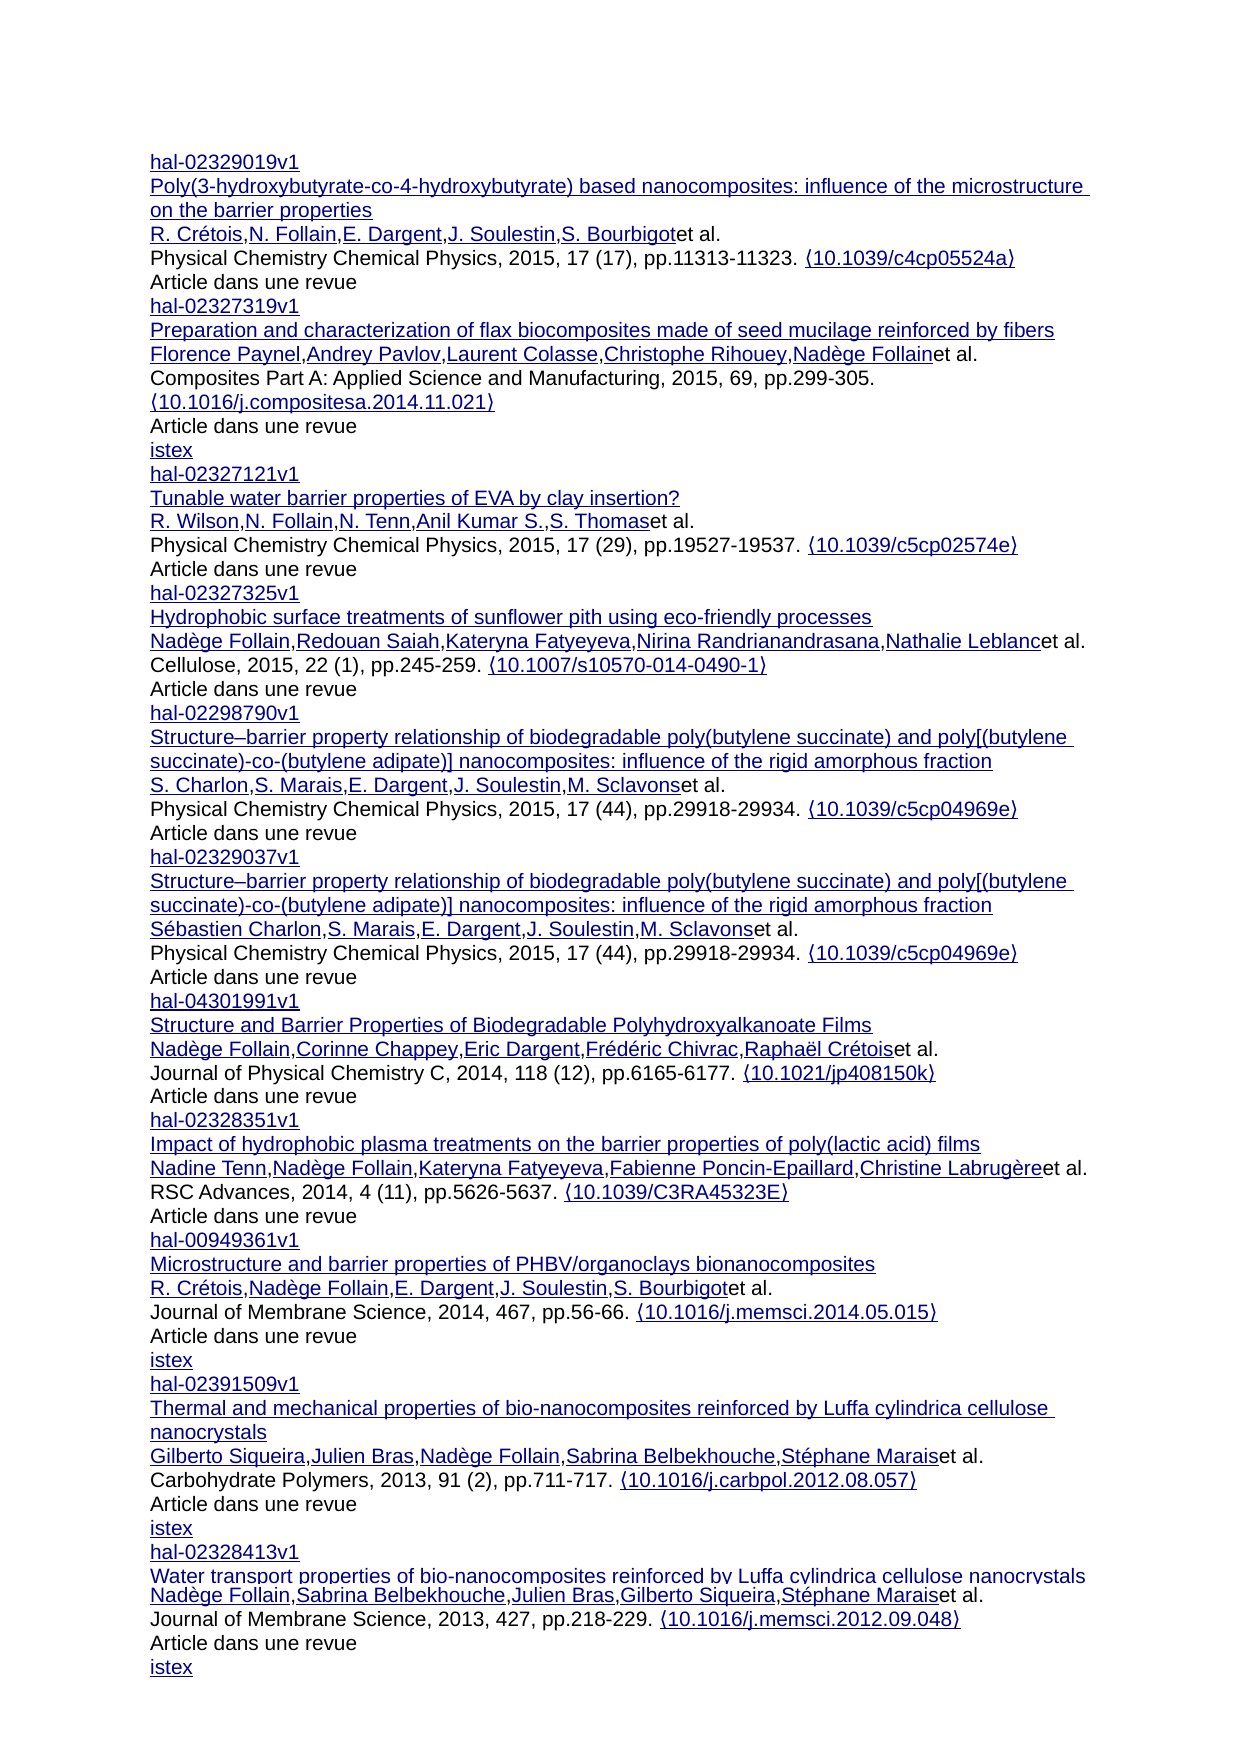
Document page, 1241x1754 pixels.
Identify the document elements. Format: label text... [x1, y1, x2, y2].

table_cell Impact of hydrophobic plasma treatments on the barrier properties of poly(lactic acid) films Nadine Tenn,Nadège Follain,Kateryna Fatyeyeva,Fabienne Poncin-Epaillard,Christine Labrugèreet al. RSC Advances, 2014, 4 (11), pp.5626-5637. ⟨10.1039/C3RA45323E⟩ Article dans une revue hal-00949361v1 [150, 1132, 1090, 1252]
table_cell Structure–barrier property relationship of biodegradable poly(butylene succinate) and poly[(butylene succinate)-co-(butylene adipate)] nanocomposites: influence of the rigid amorphous fraction Sébastien Charlon,S. Marais,E. Dargent,J. Soulestin,M. Sclavonset al. Physical Chemistry Chemical Physics, 2015, 17 (44), pp.29918-29934. ⟨10.1039/c5cp04969e⟩ Article dans une revue hal-04301991v1 [150, 869, 1090, 1012]
table_cell hal-02329019v1 [150, 150, 1090, 174]
table_cell Structure and Barrier Properties of Biodegradable Polyhydroxyalkanoate Films Nadège Follain,Corinne Chappey,Eric Dargent,Frédéric Chivrac,Raphaël Crétoiset al. Journal of Physical Chemistry C, 2014, 118 (12), pp.6165-6177. ⟨10.1021/jp408150k⟩ Article dans une revue hal-02328351v1 [150, 1013, 1090, 1132]
table_cell Water transport properties of bio-nanocomposites reinforced by Luffa cylindrica cellulose nanocrystals Nadège Follain,Sabrina Belbekhouche,Julien Bras,Gilberto Siqueira,Stéphane Maraiset al. Journal of Membrane Science, 2013, 427, pp.218-229. ⟨10.1016/j.memsci.2012.09.048⟩ Article dans une revue istex [150, 1564, 1090, 1679]
table_cell Hydrophobic surface treatments of sunflower pith using eco-friendly processes Nadège Follain,Redouan Saiah,Kateryna Fatyeyeva,Nirina Randrianandrasana,Nathalie Leblancet al. Cellulose, 2015, 22 (1), pp.245-259. ⟨10.1007/s10570-014-0490-1⟩ Article dans une revue hal-02298790v1 [150, 605, 1090, 725]
table_cell Poly(3-hydroxybutyrate-co-4-hydroxybutyrate) based nanocomposites: influence of the microstructure [150, 174, 1090, 195]
table_cell Preparation and characterization of flax biocomposites made of seed mucilage reinforced by fibers Florence Paynel,Andrey Pavlov,Laurent Colasse,Christophe Rihouey,Nadège Follainet al. Composites Part A: Applied Science and Manufacturing, 2015, 69, pp.299-305. ⟨10.1016/j.compositesa.2014.11.021⟩ Article dans une revue istex hal-02327121v1 [150, 318, 1090, 485]
table_cell Thermal and mechanical properties of bio-nanocomposites reinforced by Luffa cylindrica cellulose nanocrystals Gilberto Siqueira,Julien Bras,Nadège Follain,Sabrina Belbekhouche,Stéphane Maraiset al. Carbohydrate Polymers, 2013, 91 (2), pp.711-717. ⟨10.1016/j.carbpol.2012.08.057⟩ Article dans une revue istex hal-02328413v1 [150, 1396, 1090, 1563]
table_cell Structure–barrier property relationship of biodegradable poly(butylene succinate) and poly[(butylene succinate)-co-(butylene adipate)] nanocomposites: influence of the rigid amorphous fraction S. Charlon,S. Marais,E. Dargent,J. Soulestin,M. Sclavonset al. Physical Chemistry Chemical Physics, 2015, 17 (44), pp.29918-29934. ⟨10.1039/c5cp04969e⟩ Article dans une revue hal-02329037v1 [150, 725, 1090, 869]
table_cell Tunable water barrier properties of EVA by clay insertion? R. Wilson,N. Follain,N. Tenn,Anil Kumar S.,S. Thomaset al. Physical Chemistry Chemical Physics, 2015, 17 (29), pp.19527-19537. ⟨10.1039/c5cp02574e⟩ Article dans une revue hal-02327325v1 [150, 485, 1090, 605]
table_cell Microstructure and barrier properties of PHBV/organoclays bionanocomposites R. Crétois,Nadège Follain,E. Dargent,J. Soulestin,S. Bourbigotet al. Journal of Membrane Science, 2014, 467, pp.56-66. ⟨10.1016/j.memsci.2014.05.015⟩ Article dans une revue istex hal-02391509v1 [150, 1252, 1090, 1396]
table_cell on the barrier properties R. Crétois,N. Follain,E. Dargent,J. Soulestin,S. Bourbigotet al. Physical Chemistry Chemical Physics, 2015, 17 (17), pp.11313-11323. ⟨10.1039/c4cp05524a⟩ Article dans une revue hal-02327319v1 [150, 196, 1090, 318]
